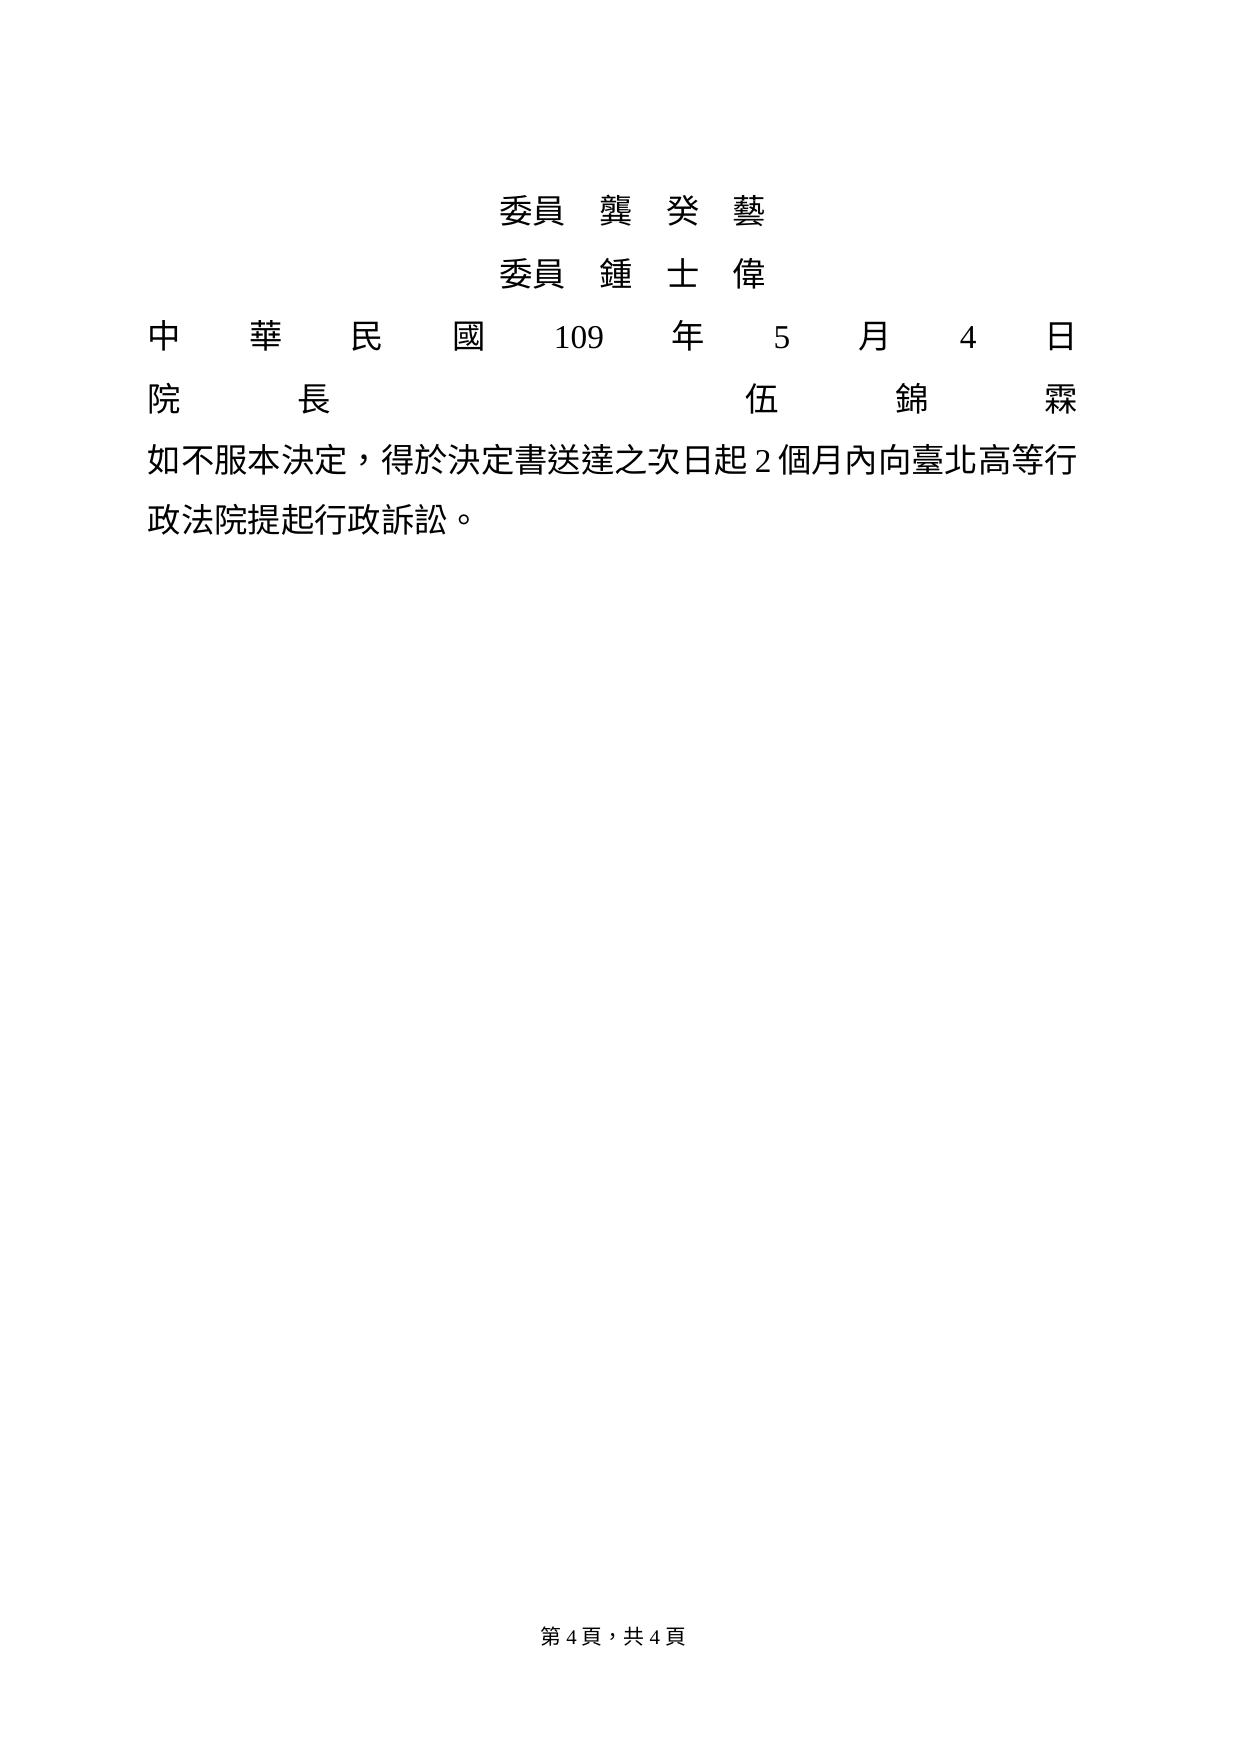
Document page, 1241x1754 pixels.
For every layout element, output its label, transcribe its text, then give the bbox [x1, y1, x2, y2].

text 委員 鍾 士 偉 [148, 236, 944, 299]
text 委員 龔 癸 藝 [148, 174, 944, 236]
text 中 華 民 國 109 年 5 月 4 日 [148, 299, 1078, 361]
text 如不服本決定，得於決定書送達之次日起2個月內向臺北高等行政法院提起行政訴訟。 [148, 424, 1078, 545]
text 院長 伍錦霖 [148, 361, 1078, 424]
